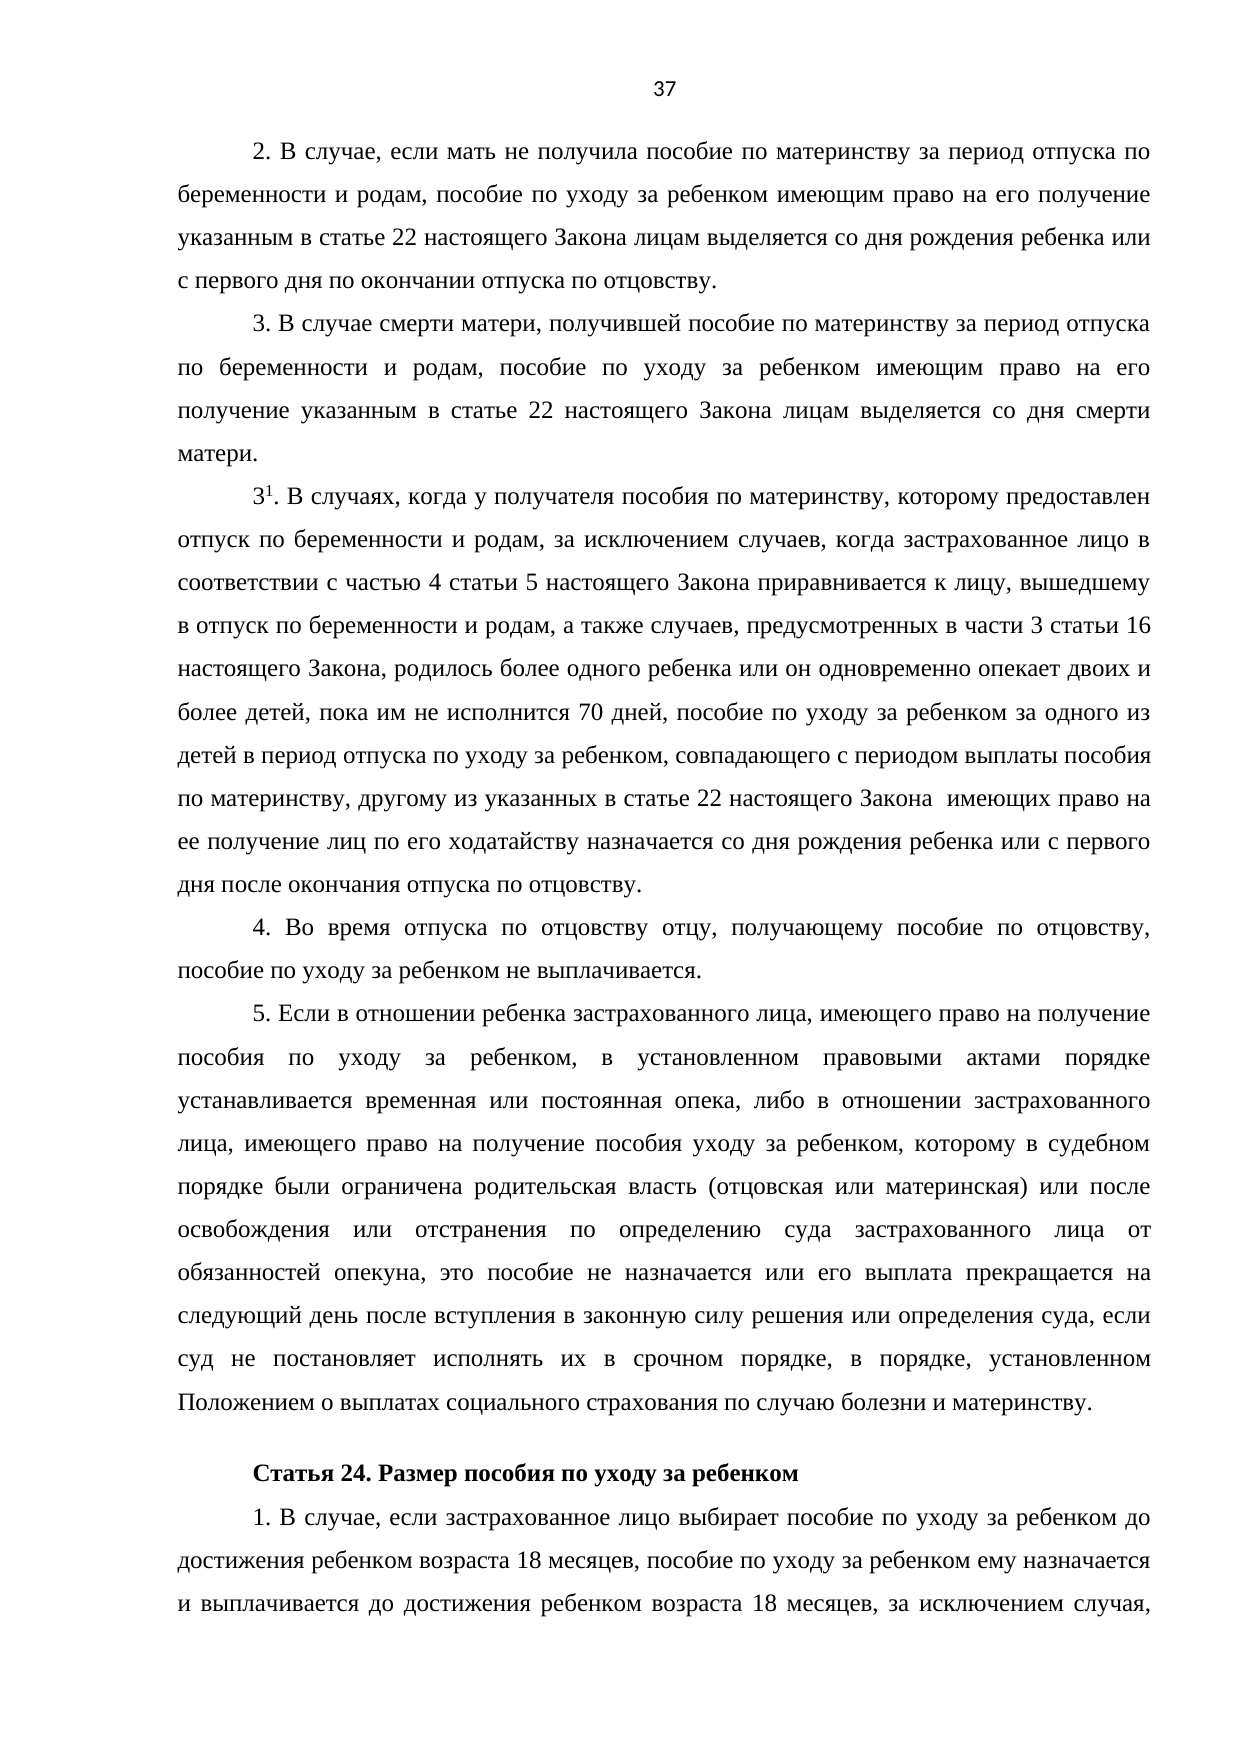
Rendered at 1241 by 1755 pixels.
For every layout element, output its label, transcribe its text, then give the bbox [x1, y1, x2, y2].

text Статья 24. Размер пособия по уходу за ребенком [177, 1458, 1152, 1487]
text 31. В случаях, когда у получателя пособия по материнству, которому предоставлен отпуск по беременности и родам, за исключением случаев, когда застрахованное лицо в соответствии с частью 4 статьи 5 настоящего Закона приравнивается к лицу, вышедшему в отпуск по беременности и родам, а также случаев, предусмотренных в части 3 статьи 16 настоящего Закона, родилось более одного ребенка или он одновременно опекает двоих и более детей, пока им не исполнится 70 дней, пособие по уходу за ребенком за одного из детей в период отпуска по уходу за ребенком, совпадающего с периодом выплаты пособия по материнству, другому из указанных в статье 22 настоящего Закона имеющих право на ее получение лиц по его ходатайству назначается со дня рождения ребенка или с первого дня после окончания отпуска по отцовству. [177, 481, 1152, 898]
text 2. В случае, если мать не получила пособие по материнству за период отпуска по беременности и родам, пособие по уходу за ребенком имеющим право на его получение указанным в статье 22 настоящего Закона лицам выделяется со дня рождения ребенка или с первого дня по окончании отпуска по отцовству. [177, 136, 1152, 294]
text 1. В случае, если застрахованное лицо выбирает пособие по уходу за ребенком до достижения ребенком возраста 18 месяцев, пособие по уходу за ребенком ему назначается и выплачивается до достижения ребенком возраста 18 месяцев, за исключением случая, [177, 1502, 1152, 1617]
text 4. Во время отпуска по отцовству отцу, получающему пособие по отцовству, пособие по уходу за ребенком не выплачивается. [177, 912, 1152, 984]
text 3. В случае смерти матери, получившей пособие по материнству за период отпуска по беременности и родам, пособие по уходу за ребенком имеющим право на его получение указанным в статье 22 настоящего Закона лицам выделяется со дня смерти матери. [177, 308, 1152, 467]
text 5. Если в отношении ребенка застрахованного лица, имеющего право на получение пособия по уходу за ребенком, в установленном правовыми актами порядке устанавливается временная или постоянная опека, либо в отношении застрахованного лица, имеющего право на получение пособия уходу за ребенком, которому в судебном порядке были ограничена родительская власть (отцовская или материнская) или после освобождения или отстранения по определению суда застрахованного лица от обязанностей опекуна, это пособие не назначается или его выплата прекращается на следующий день после вступления в законную силу решения или определения суда, если суд не постановляет исполнять их в срочном порядке, в порядке, установленном Положением о выплатах социального страхования по случаю болезни и материнству. [177, 998, 1152, 1415]
